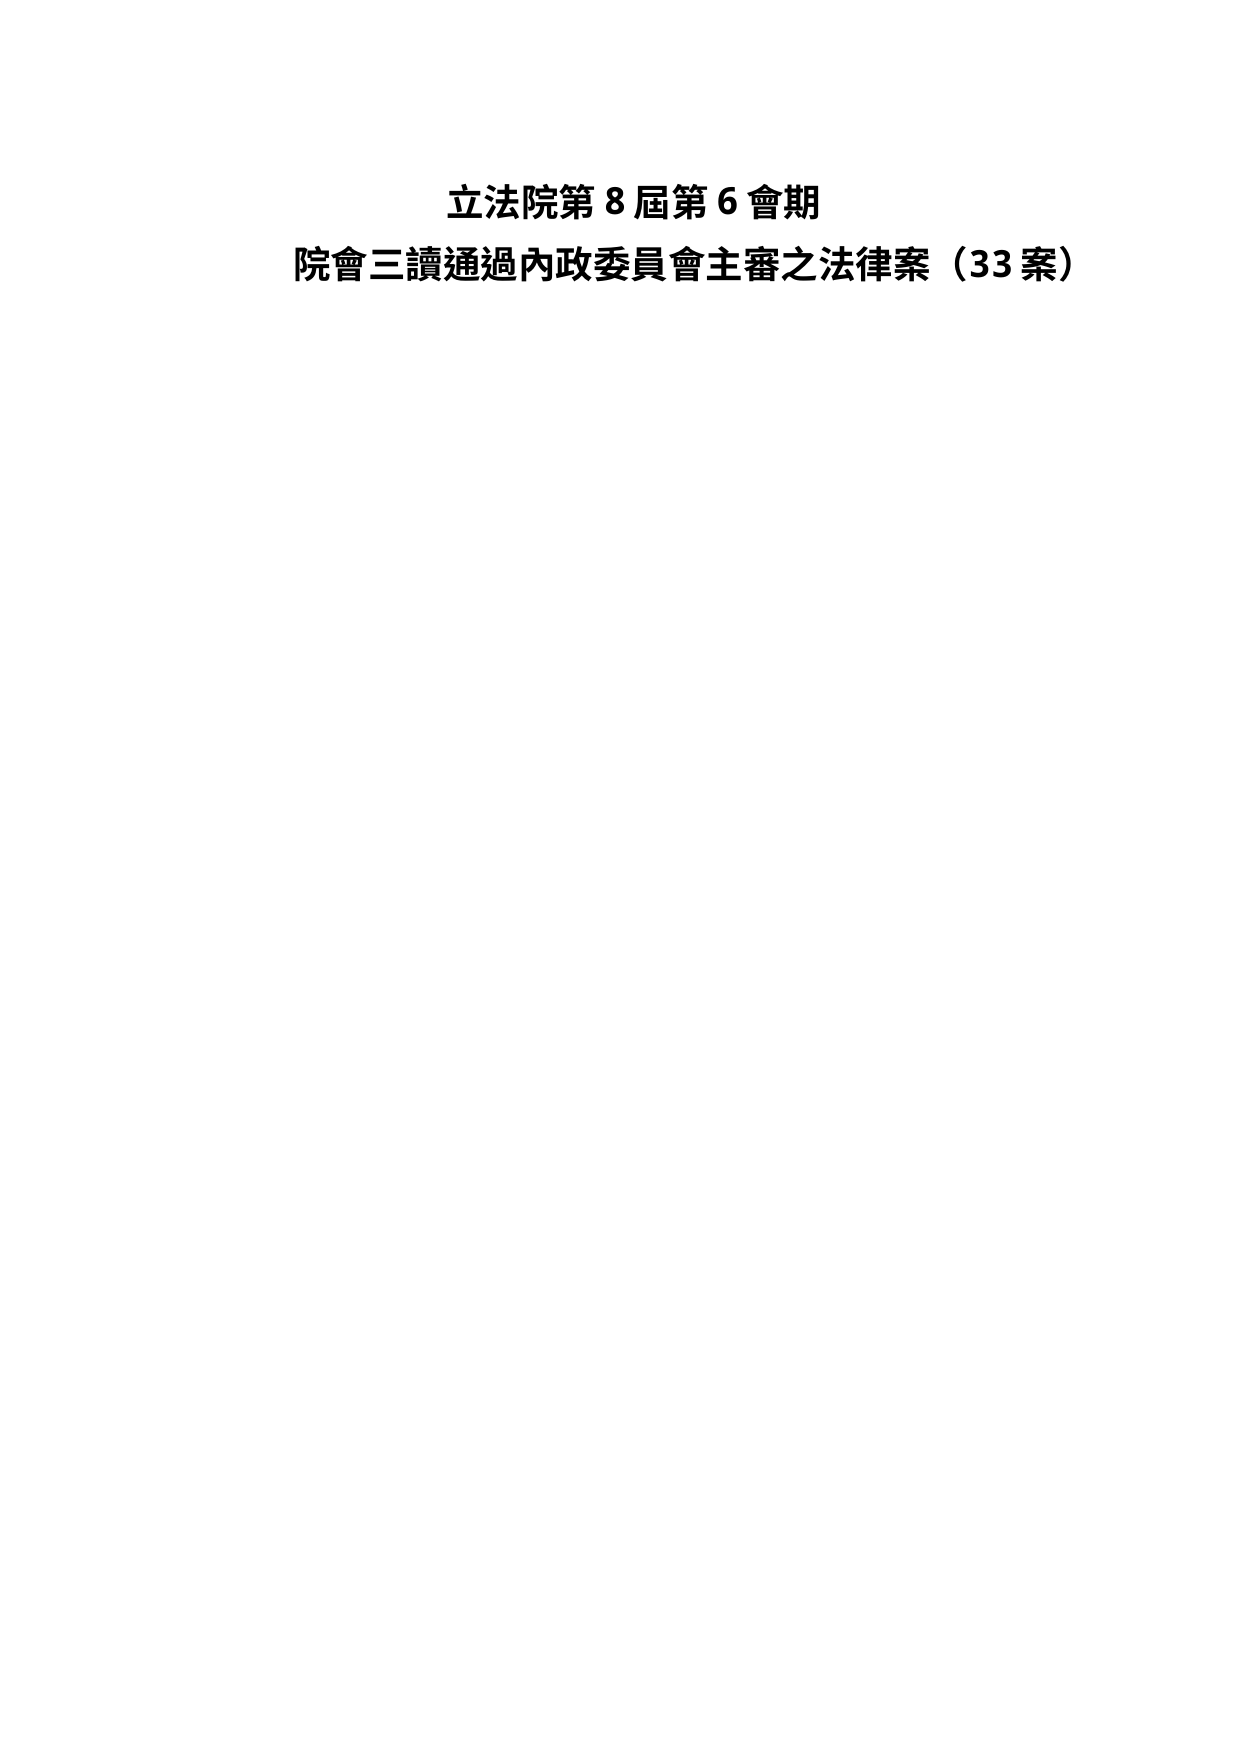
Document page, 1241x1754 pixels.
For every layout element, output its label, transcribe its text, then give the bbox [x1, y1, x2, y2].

subtitle 立法院第8屆第6會期 [83, 158, 1184, 221]
subtitle 院會三讀通過內政委員會主審之法律案（33案） [205, 221, 1184, 283]
